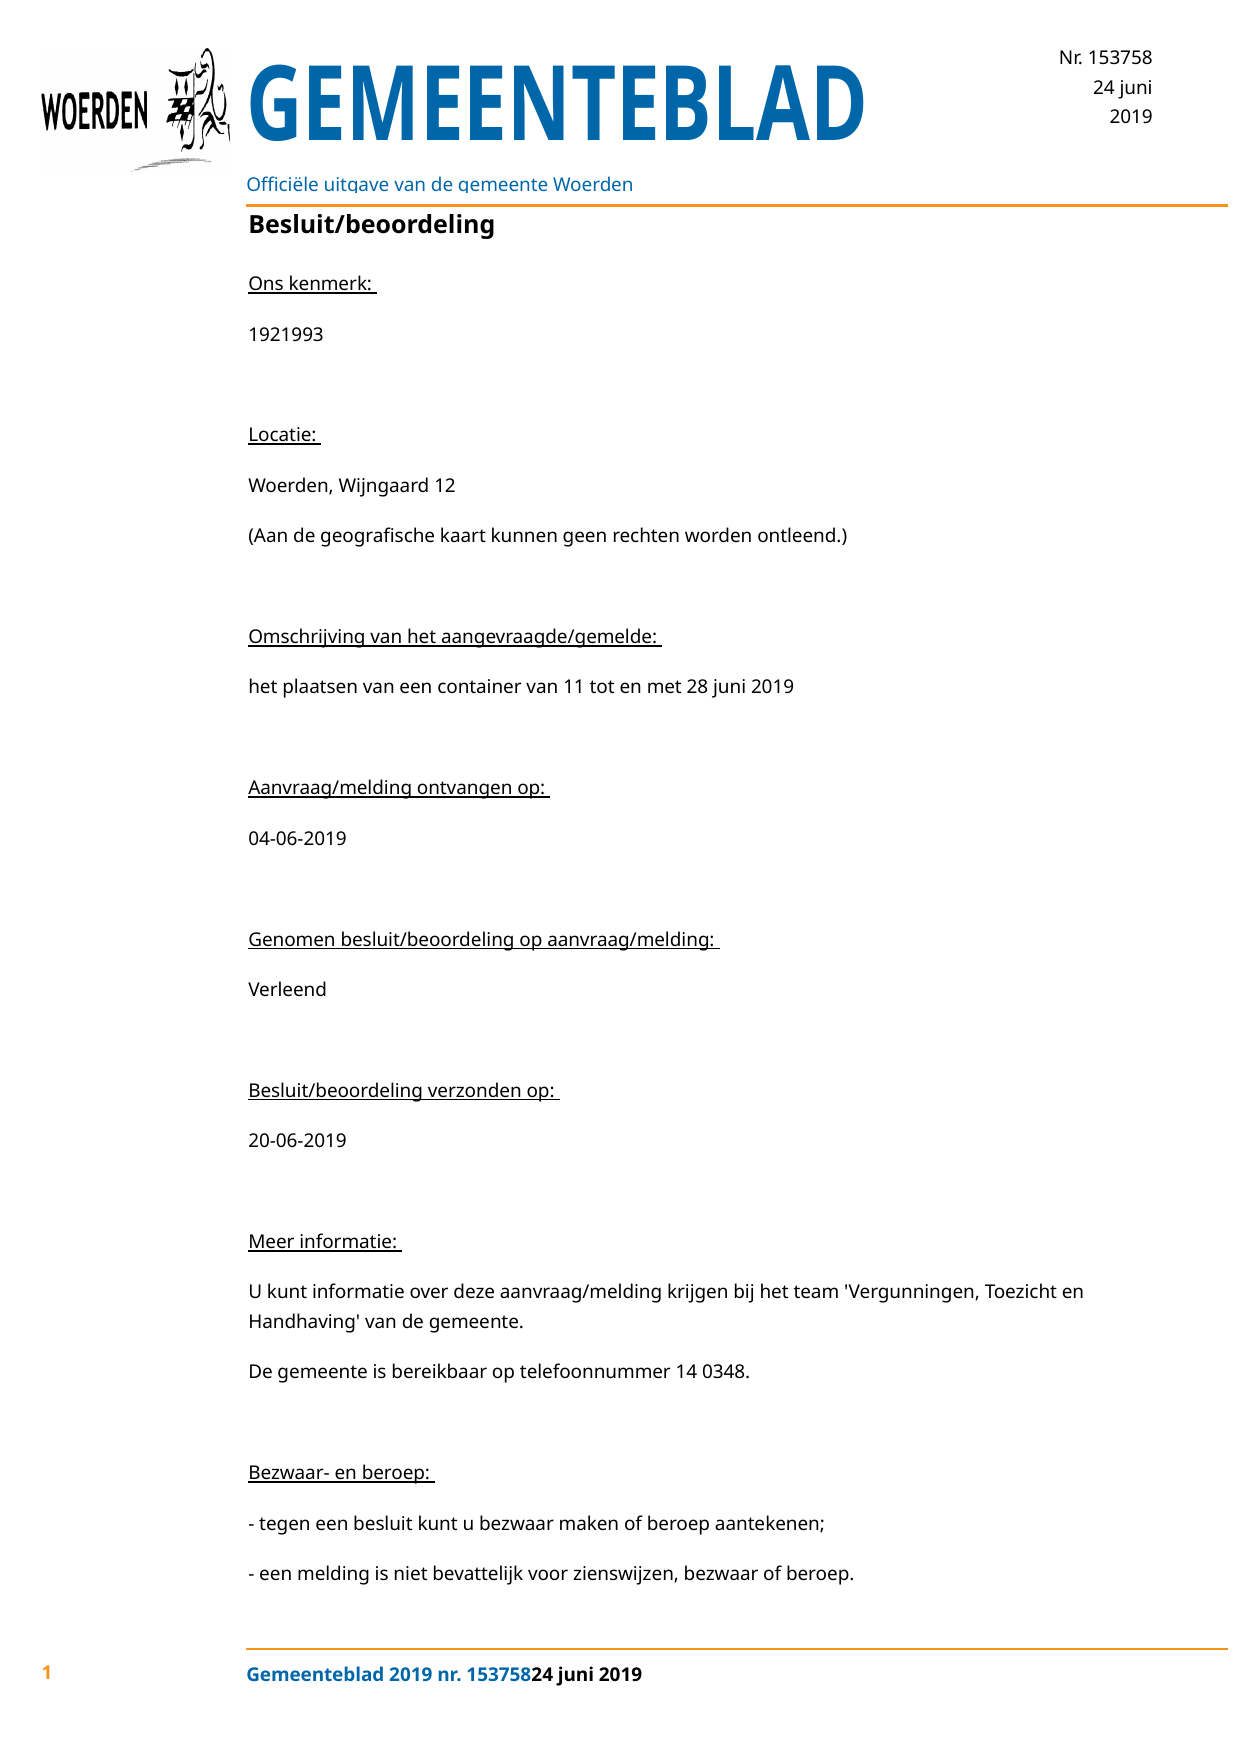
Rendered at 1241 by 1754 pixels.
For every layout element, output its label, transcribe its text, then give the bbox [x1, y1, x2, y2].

text Woerden, Wijngaard 12 [248, 472, 1152, 498]
text Aanvraag/melding ontvangen op: [248, 774, 1152, 800]
text Ons kenmerk: [248, 270, 1152, 296]
text Besluit/beoordeling [248, 207, 1152, 241]
text Verleend [248, 976, 1152, 1002]
text - tegen een besluit kunt u bezwaar maken of beroep aantekenen; [248, 1510, 1152, 1536]
text 20-06-2019 [248, 1127, 1152, 1153]
text het plaatsen van een container van 11 tot en met 28 juni 2019 [248, 674, 1152, 699]
text Besluit/beoordeling verzonden op: [248, 1077, 1152, 1103]
text (Aan de geografische kaart kunnen geen rechten worden ontleend.) [248, 522, 1152, 548]
text 04-06-2019 [248, 825, 1152, 851]
text 1921993 [248, 321, 1152, 346]
picture [41, 47, 231, 172]
text Omschrijving van het aangevraagde/gemelde: [248, 623, 1152, 649]
text Bezwaar- en beroep: [248, 1459, 1152, 1485]
text Locatie: [248, 422, 1152, 447]
text De gemeente is bereikbaar op telefoonnummer 14 0348. [248, 1359, 1152, 1384]
text Genomen besluit/beoordeling op aanvraag/melding: [248, 926, 1152, 951]
text Meer informatie: [248, 1228, 1152, 1254]
text U kunt informatie over deze aanvraag/melding krijgen bij het team 'Vergunningen, Toezicht en Handhaving' van de gemeente. [248, 1279, 1152, 1334]
text - een melding is niet bevattelijk voor zienswijzen, bezwaar of beroep. [248, 1560, 1152, 1586]
